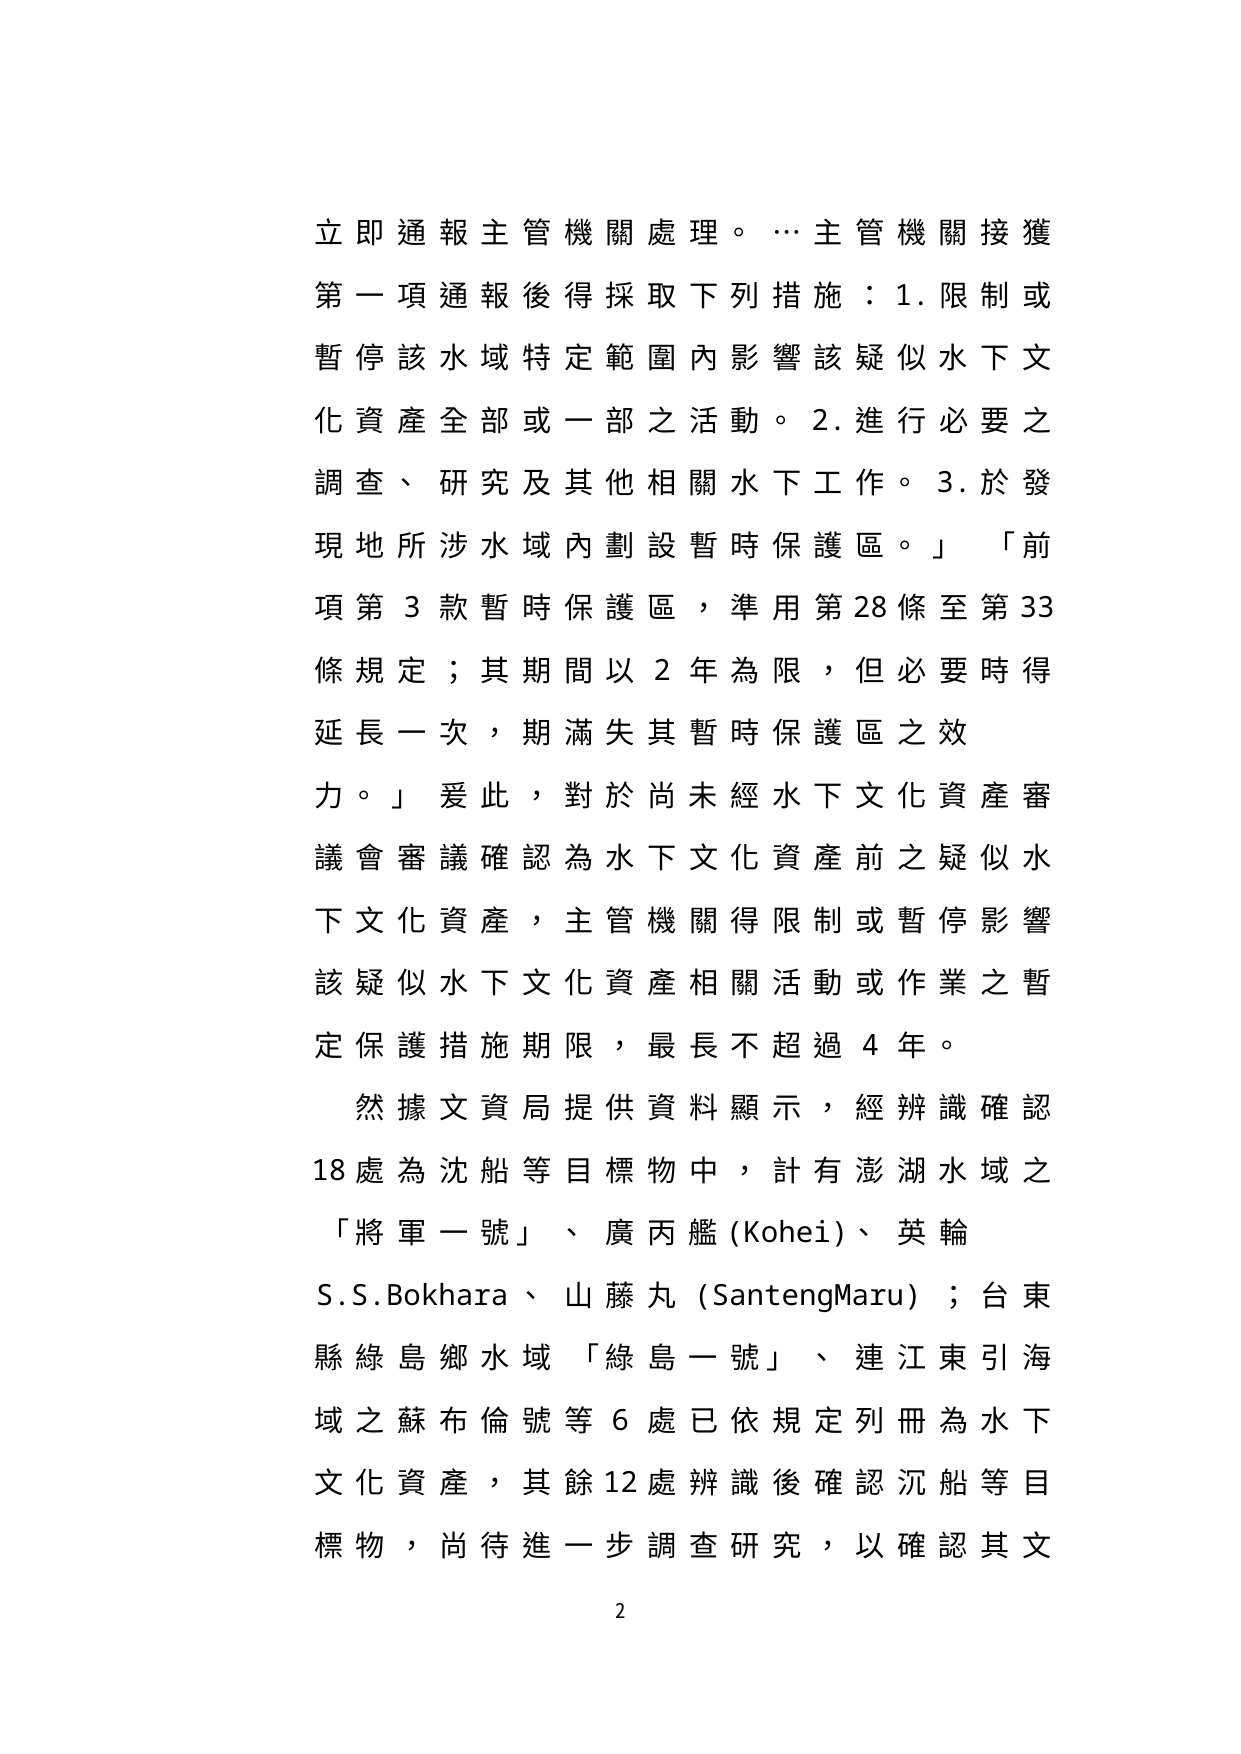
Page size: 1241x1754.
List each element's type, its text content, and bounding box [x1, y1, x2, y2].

text 然據文資局提供資料顯示，經辨識確認18處為沈船等目標物中，計有澎湖水域之「將軍一號」、廣丙艦(Kohei)、英輪S.S.Bokhara、山藤丸(SantengMaru)；台東縣綠島鄉水域「綠島一號」、連江東引海域之蘇布倫號等6處已依規定列冊為水下文化資產，其餘12處辨識後確認沉船等目標物，尚待進一步調查研究，以確認其文 [271, 1064, 1058, 1564]
text 立即通報主管機關處理。…主管機關接獲第一項通報後得採取下列措施：1.限制或暫停該水域特定範圍內影響該疑似水下文化資產全部或一部之活動。2.進行必要之調查、研究及其他相關水下工作。3.於發現地所涉水域內劃設暫時保護區。」「前項第3款暫時保護區，準用第28條至第33條規定；其期間以2年為限，但必要時得延長一次，期滿失其暫時保護區之效力。」爰此，對於尚未經水下文化資產審議會審議確認為水下文化資產前之疑似水下文化資產，主管機關得限制或暫停影響該疑似水下文化資產相關活動或作業之暫定保護措施期限，最長不超過4年。 [271, 189, 1058, 1064]
